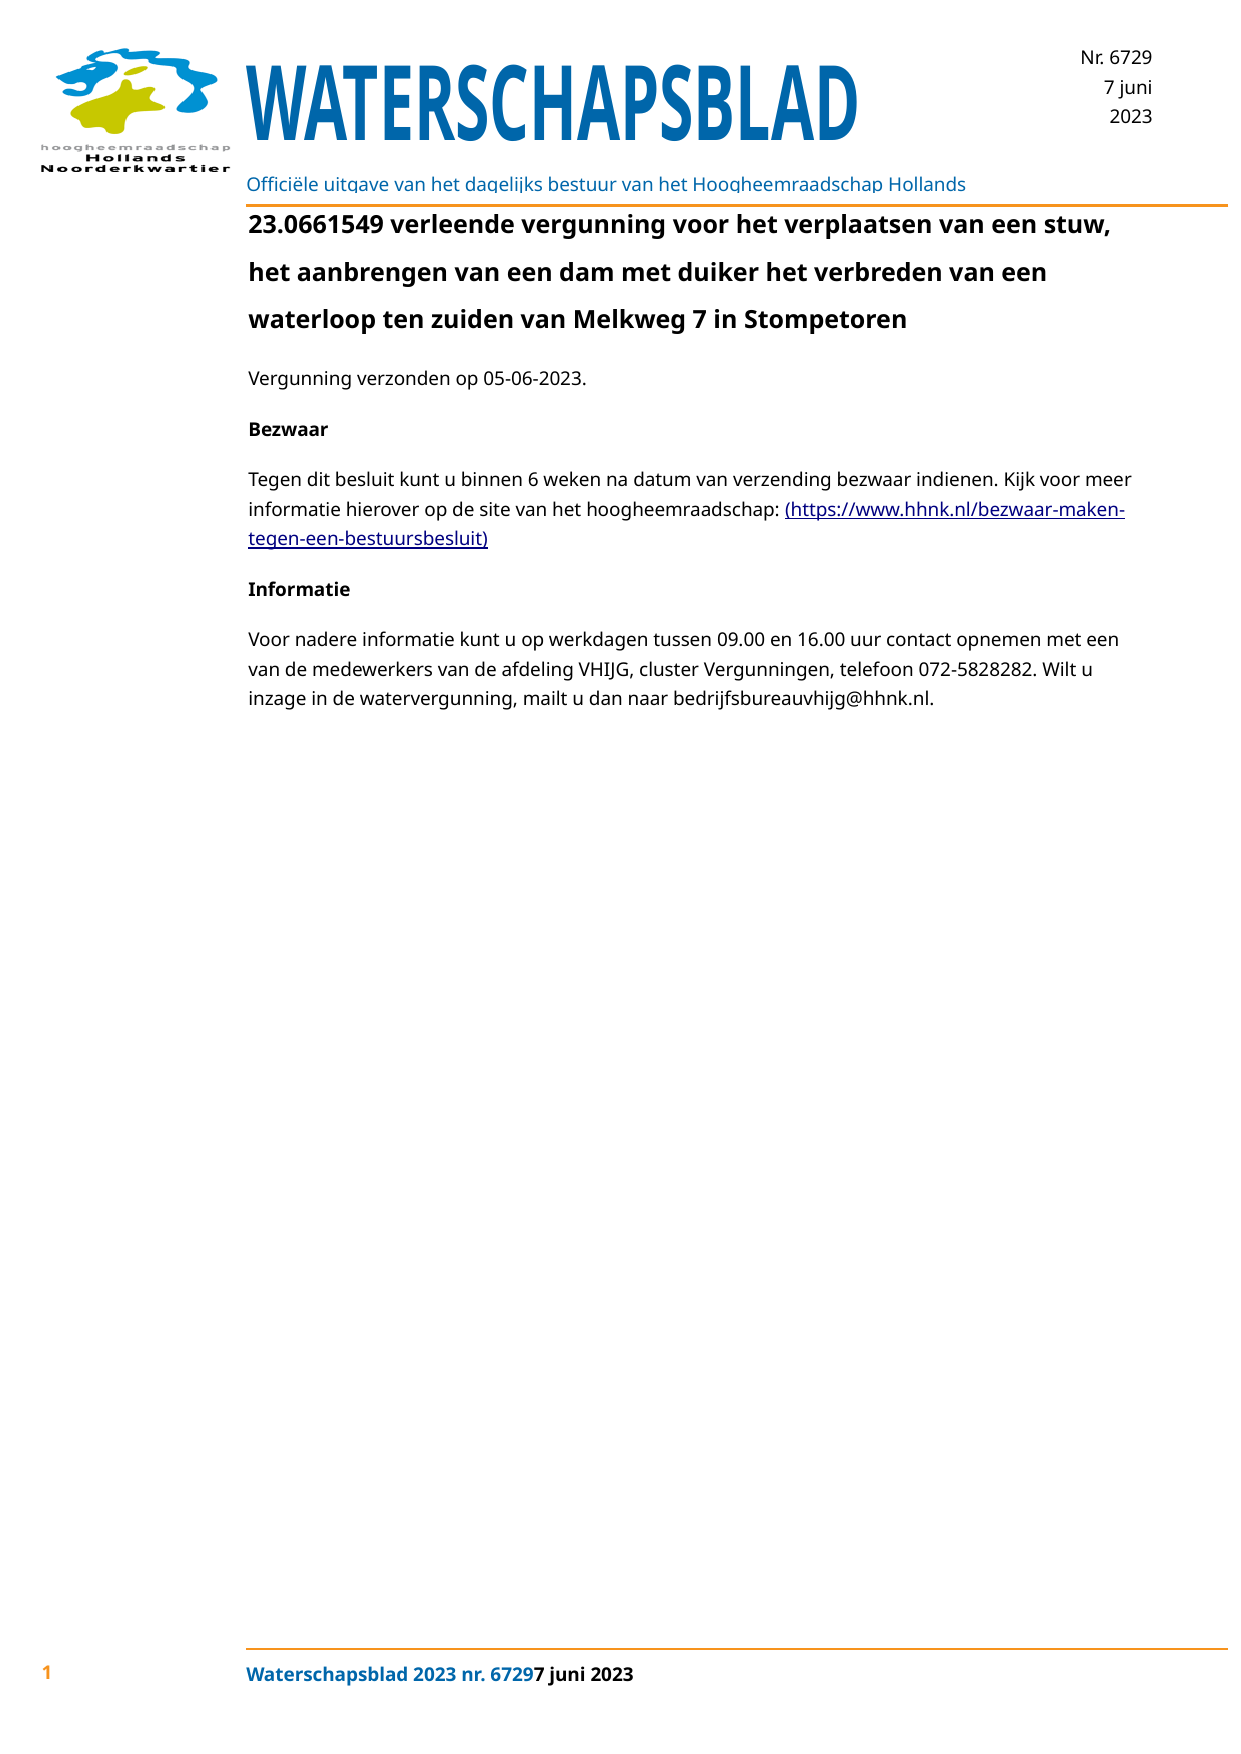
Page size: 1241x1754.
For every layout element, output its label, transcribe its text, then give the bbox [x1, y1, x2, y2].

text Informatie [248, 576, 1152, 602]
text 23.0661549 verleende vergunning voor het verplaatsen van een stuw, het aanbrengen van een dam met duiker het verbreden van een waterloop ten zuiden van Melkweg 7 in Stompetoren [248, 207, 1152, 336]
text Bezwaar [248, 416, 1152, 442]
text Voor nadere informatie kunt u op werkdagen tussen 09.00 en 16.00 uur contact opnemen met een van de medewerkers van de afdeling VHIJG, cluster Vergunningen, telefoon 072-5828282. Wilt u inzage in de watervergunning, mailt u dan naar bedrijfsbureauvhijg@hhnk.nl. [248, 626, 1152, 711]
text Vergunning verzonden op 05-06-2023. [248, 366, 1152, 391]
picture [41, 47, 231, 172]
text Tegen dit besluit kunt u binnen 6 weken na datum van verzending bezwaar indienen. Kijk voor meer informatie hierover op de site van het hoogheemraadschap: (https://www.hhnk.nl/bezwaar-maken-tegen-een-bestuursbesluit) [248, 466, 1152, 551]
